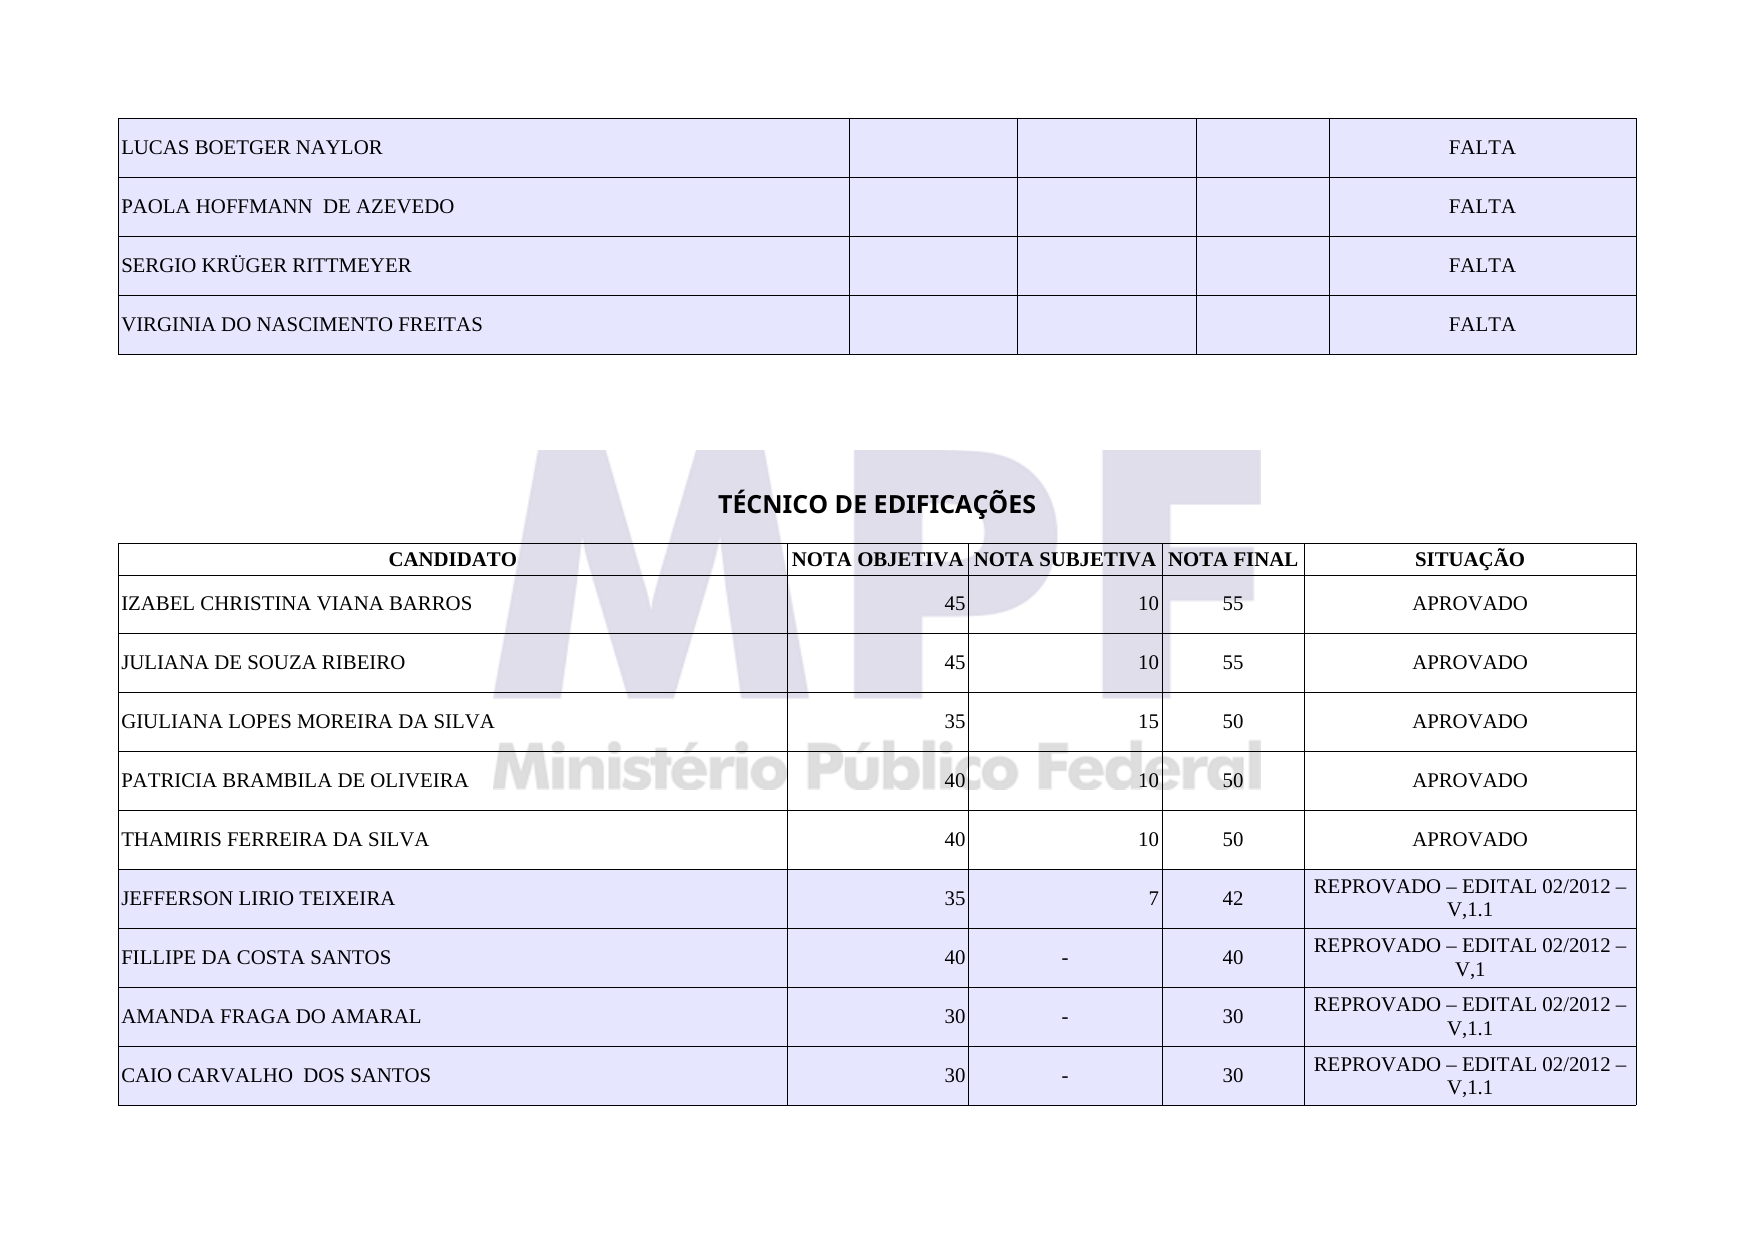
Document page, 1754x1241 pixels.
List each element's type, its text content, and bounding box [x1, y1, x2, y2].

table_cell PAOLA HOFFMANN DE AZEVEDO [119, 178, 849, 236]
table_cell 35 [788, 693, 968, 751]
table_cell APROVADO [1305, 811, 1636, 869]
table_cell THAMIRIS FERREIRA DA SILVA [119, 811, 787, 869]
table_cell REPROVADO – EDITAL 02/2012 – V,1.1 [1305, 1047, 1636, 1105]
table_header CANDIDATO [119, 544, 787, 575]
table_cell [1197, 237, 1329, 295]
table_cell CAIO CARVALHO DOS SANTOS [119, 1047, 787, 1105]
table_cell - [969, 988, 1162, 1046]
table_cell PATRICIA BRAMBILA DE OLIVEIRA [119, 752, 787, 810]
table_header NOTA OBJETIVA [788, 544, 968, 575]
table_cell 50 [1163, 693, 1304, 751]
table_cell 30 [788, 1047, 968, 1105]
table_cell - [969, 929, 1162, 987]
table_cell [1018, 119, 1196, 177]
table_cell APROVADO [1305, 693, 1636, 751]
table_cell [850, 178, 1017, 236]
table_cell 40 [1163, 929, 1304, 987]
picture [493, 450, 1261, 486]
table_cell JEFFERSON LIRIO TEIXEIRA [119, 870, 787, 928]
table_cell 45 [788, 634, 968, 692]
table_cell 40 [788, 811, 968, 869]
table_cell SERGIO KRÜGER RITTMEYER [119, 237, 849, 295]
table_cell AMANDA FRAGA DO AMARAL [119, 988, 787, 1046]
table_cell VIRGINIA DO NASCIMENTO FREITAS [119, 296, 849, 354]
table_cell 10 [969, 752, 1162, 810]
table_cell 50 [1163, 752, 1304, 810]
table_cell [850, 296, 1017, 354]
table_cell REPROVADO – EDITAL 02/2012 – V,1.1 [1305, 870, 1636, 928]
table_header SITUAÇÃO [1305, 544, 1636, 575]
table_cell 42 [1163, 870, 1304, 928]
table_cell [1197, 296, 1329, 354]
table_cell [1197, 119, 1329, 177]
table_cell APROVADO [1305, 634, 1636, 692]
table_cell 30 [1163, 988, 1304, 1046]
picture [493, 520, 1261, 543]
table_cell 50 [1163, 811, 1304, 869]
table_cell [1018, 178, 1196, 236]
table_cell 30 [1163, 1047, 1304, 1105]
table_cell REPROVADO – EDITAL 02/2012 – V,1.1 [1305, 988, 1636, 1046]
table_cell FALTA [1330, 178, 1636, 236]
table_cell REPROVADO – EDITAL 02/2012 – V,1 [1305, 929, 1636, 987]
table_header NOTA SUBJETIVA [969, 544, 1162, 575]
table_cell 10 [969, 811, 1162, 869]
table_cell 55 [1163, 576, 1304, 632]
table_cell 40 [788, 752, 968, 810]
table_cell APROVADO [1305, 576, 1636, 632]
table_cell 45 [788, 576, 968, 632]
table_cell 55 [1163, 634, 1304, 692]
table_cell IZABEL CHRISTINA VIANA BARROS [119, 576, 787, 632]
table_cell [1018, 296, 1196, 354]
table_cell 7 [969, 870, 1162, 928]
table_cell [1018, 237, 1196, 295]
table_cell FALTA [1330, 237, 1636, 295]
table_cell LUCAS BOETGER NAYLOR [119, 119, 849, 177]
table_cell [850, 119, 1017, 177]
table_cell [850, 237, 1017, 295]
text TÉCNICO DE EDIFICAÇÕES [118, 486, 1636, 520]
table_cell APROVADO [1305, 752, 1636, 810]
table_header NOTA FINAL [1163, 544, 1304, 575]
table_cell GIULIANA LOPES MOREIRA DA SILVA [119, 693, 787, 751]
table_cell 40 [788, 929, 968, 987]
table_cell 10 [969, 576, 1162, 632]
table_cell 30 [788, 988, 968, 1046]
table_cell FALTA [1330, 119, 1636, 177]
table_cell FILLIPE DA COSTA SANTOS [119, 929, 787, 987]
table_cell 15 [969, 693, 1162, 751]
table_cell JULIANA DE SOUZA RIBEIRO [119, 634, 787, 692]
table_cell [1197, 178, 1329, 236]
table_cell - [969, 1047, 1162, 1105]
table_cell FALTA [1330, 296, 1636, 354]
table_cell 10 [969, 634, 1162, 692]
table_cell 35 [788, 870, 968, 928]
